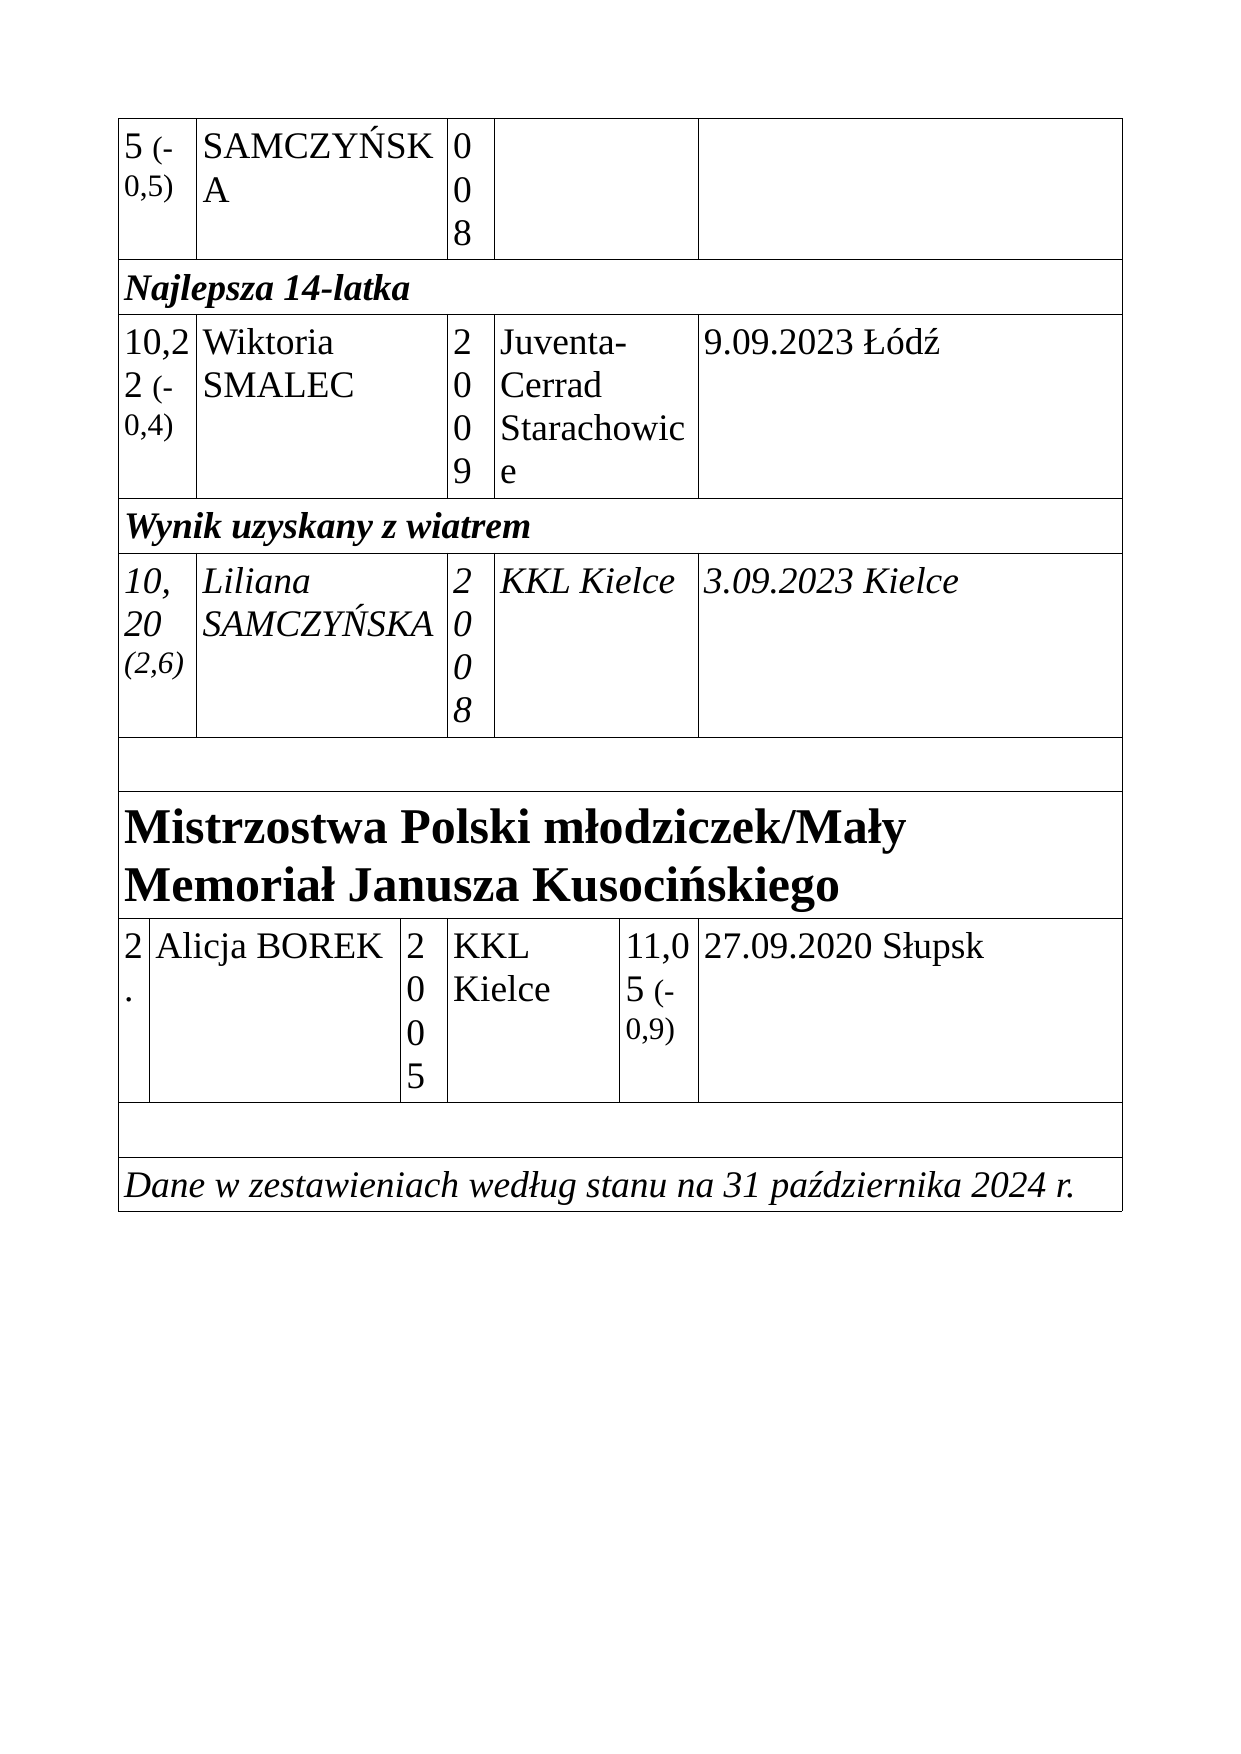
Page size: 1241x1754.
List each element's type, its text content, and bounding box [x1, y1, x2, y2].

table_cell 2005 [401, 919, 447, 1102]
table_cell 10,22 (-0,4) [119, 315, 196, 498]
table_cell Wiktoria SMALEC [197, 315, 447, 498]
table_cell 2009 [448, 315, 494, 498]
table_cell Liliana SAMCZYŃSKA [197, 554, 447, 737]
table_cell Mistrzostwa Polski młodziczek/Mały Memoriał Janusza Kusocińskiego [119, 792, 1122, 918]
table_cell [119, 738, 1122, 791]
table_cell [495, 119, 698, 259]
table_cell 3.09.2023 Kielce [699, 554, 1122, 737]
table_cell SAMCZYŃSKA [197, 119, 447, 259]
table_cell 008 [448, 119, 494, 259]
table_cell 10,20 (2,6) [119, 554, 196, 737]
table_cell 11,05 (-0,9) [620, 919, 698, 1102]
table_cell KKL Kielce [495, 554, 698, 737]
table_cell Dane w zestawieniach według stanu na 31 października 2024 r. [119, 1158, 1122, 1211]
table_cell [699, 119, 1122, 259]
table_cell Alicja BOREK [150, 919, 400, 1102]
table_cell 27.09.2020 Słupsk [699, 919, 1122, 1102]
table_cell 9.09.2023 Łódź [699, 315, 1122, 498]
table_cell 2. [119, 919, 149, 1102]
table_cell Juventa-Cerrad Starachowice [495, 315, 698, 498]
table_cell [119, 1103, 1122, 1157]
table_cell 5 (-0,5) [119, 119, 196, 259]
table_cell Najlepsza 14-latka [119, 260, 1122, 314]
table_cell KKL Kielce [448, 919, 619, 1102]
table_cell 2008 [448, 554, 494, 737]
table_cell Wynik uzyskany z wiatrem [119, 499, 1122, 552]
